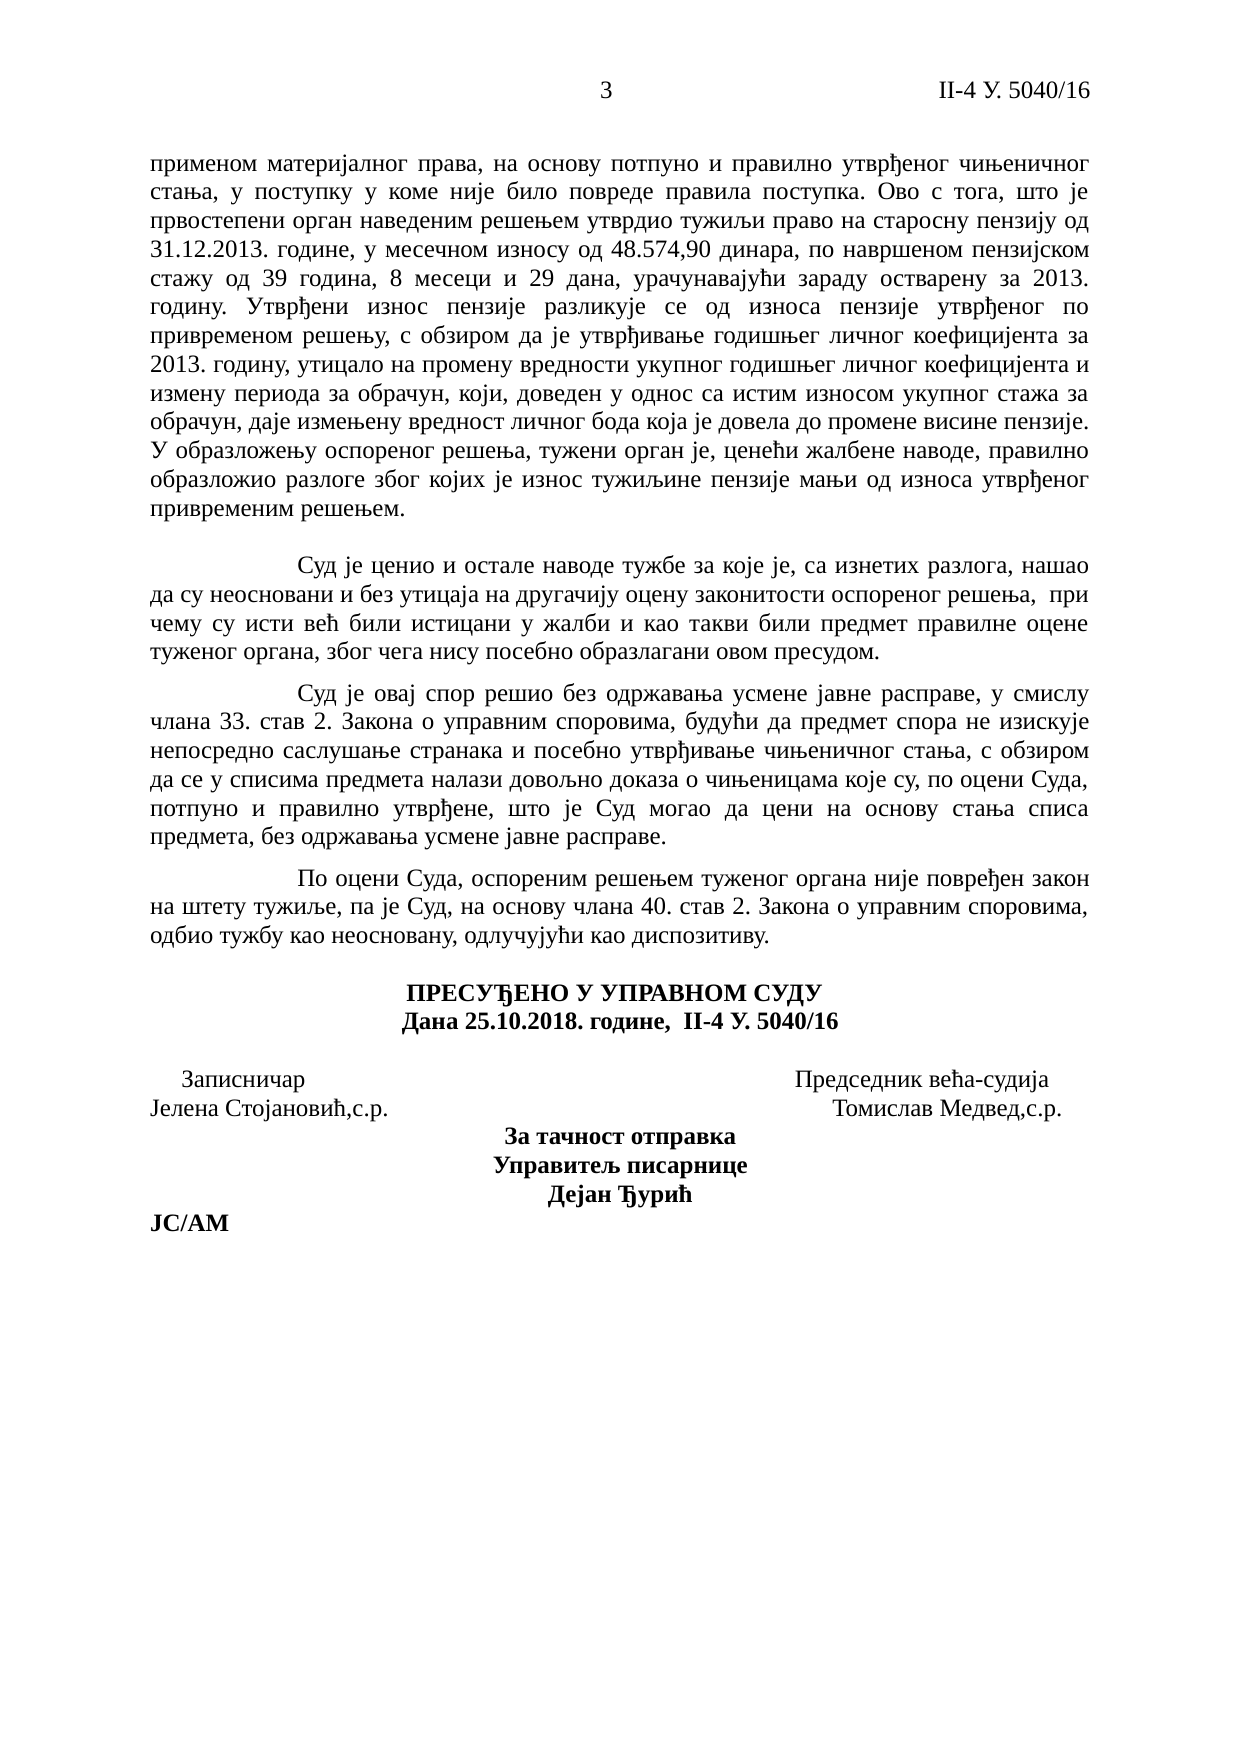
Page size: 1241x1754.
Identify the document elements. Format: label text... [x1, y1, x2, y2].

text применом материјалног права, на основу потпуно и правилно утврђеног чињеничног стања, у поступку у коме није било повреде правила поступка. Ово с тога, што је првостепени орган наведеним решењем утврдио тужиљи право на старосну пензију од 31.12.2013. године, у месечном износу од 48.574,90 динара, по навршеном пензијском стажу од 39 година, 8 месеци и 29 дана, урачунавајући зараду остварену за 2013. годину. Утврђени износ пензије разликује се од износа пензије утврђеног по привременом решењу, с обзиром да је утврђивање годишњег личног коефицијента за 2013. годину, утицало на промену вредности укупног годишњег личног коефицијента и измену периода за обрачун, који, доведен у однос са истим износом укупног стажа за обрачун, даје измењену вредност личног бода која је довела до промене висине пензије. У образложењу оспореног решења, тужени орган је, ценећи жалбене наводе, правилно образложио разлоге због којих је износ тужиљине пензије мањи од износа утврђеног привременим решењем. [150, 148, 1090, 521]
text Дана 25.10.2018. године, II-4 У. 5040/16 [150, 1006, 1090, 1035]
text Суд је овај спор решио без одржавања усмене јавне расправе, у смислу члана 33. став 2. Закона о управним споровима, будући да предмет спора не изискује непосредно саслушање странака и посебно утврђивање чињеничног стања, с обзиром да се у списима предмета налази довољно доказа о чињеницама које су, по оцени Суда, потпуно и правилно утврђене, што је Суд могао да цени на основу стања списа предмета, без одржавања усмене јавне расправе. [150, 678, 1090, 850]
text ПРЕСУЂЕНО У УПРАВНОМ СУДУ [150, 978, 1090, 1006]
text По оцени Суда, оспореним решењем туженог органа није повређен закон на штету тужиље, па је Суд, на основу члана 40. став 2. Закона о управним споровима, одбио тужбу као неосновану, одлучујући као диспозитиву. [150, 863, 1090, 949]
text Записничар Председник већа-судија [150, 1064, 1090, 1093]
text ЈС/АМ [150, 1208, 1090, 1236]
text Суд је ценио и остале наводе тужбе за које је, са изнетих разлога, нашао да су неосновани и без утицаја на другачију оцену законитости оспореног решења, при чему су исти већ били истицани у жалби и као такви били предмет правилне оцене туженог органа, због чега нису посебно образлагани овом пресудом. [150, 550, 1090, 665]
text Јелена Стојановић,с.р. Томислав Медвед,с.р. [150, 1093, 1090, 1121]
text Управитељ писарнице [150, 1150, 1090, 1179]
text Дејан Ђурић [150, 1179, 1090, 1208]
text За тачност отправка [150, 1121, 1090, 1150]
